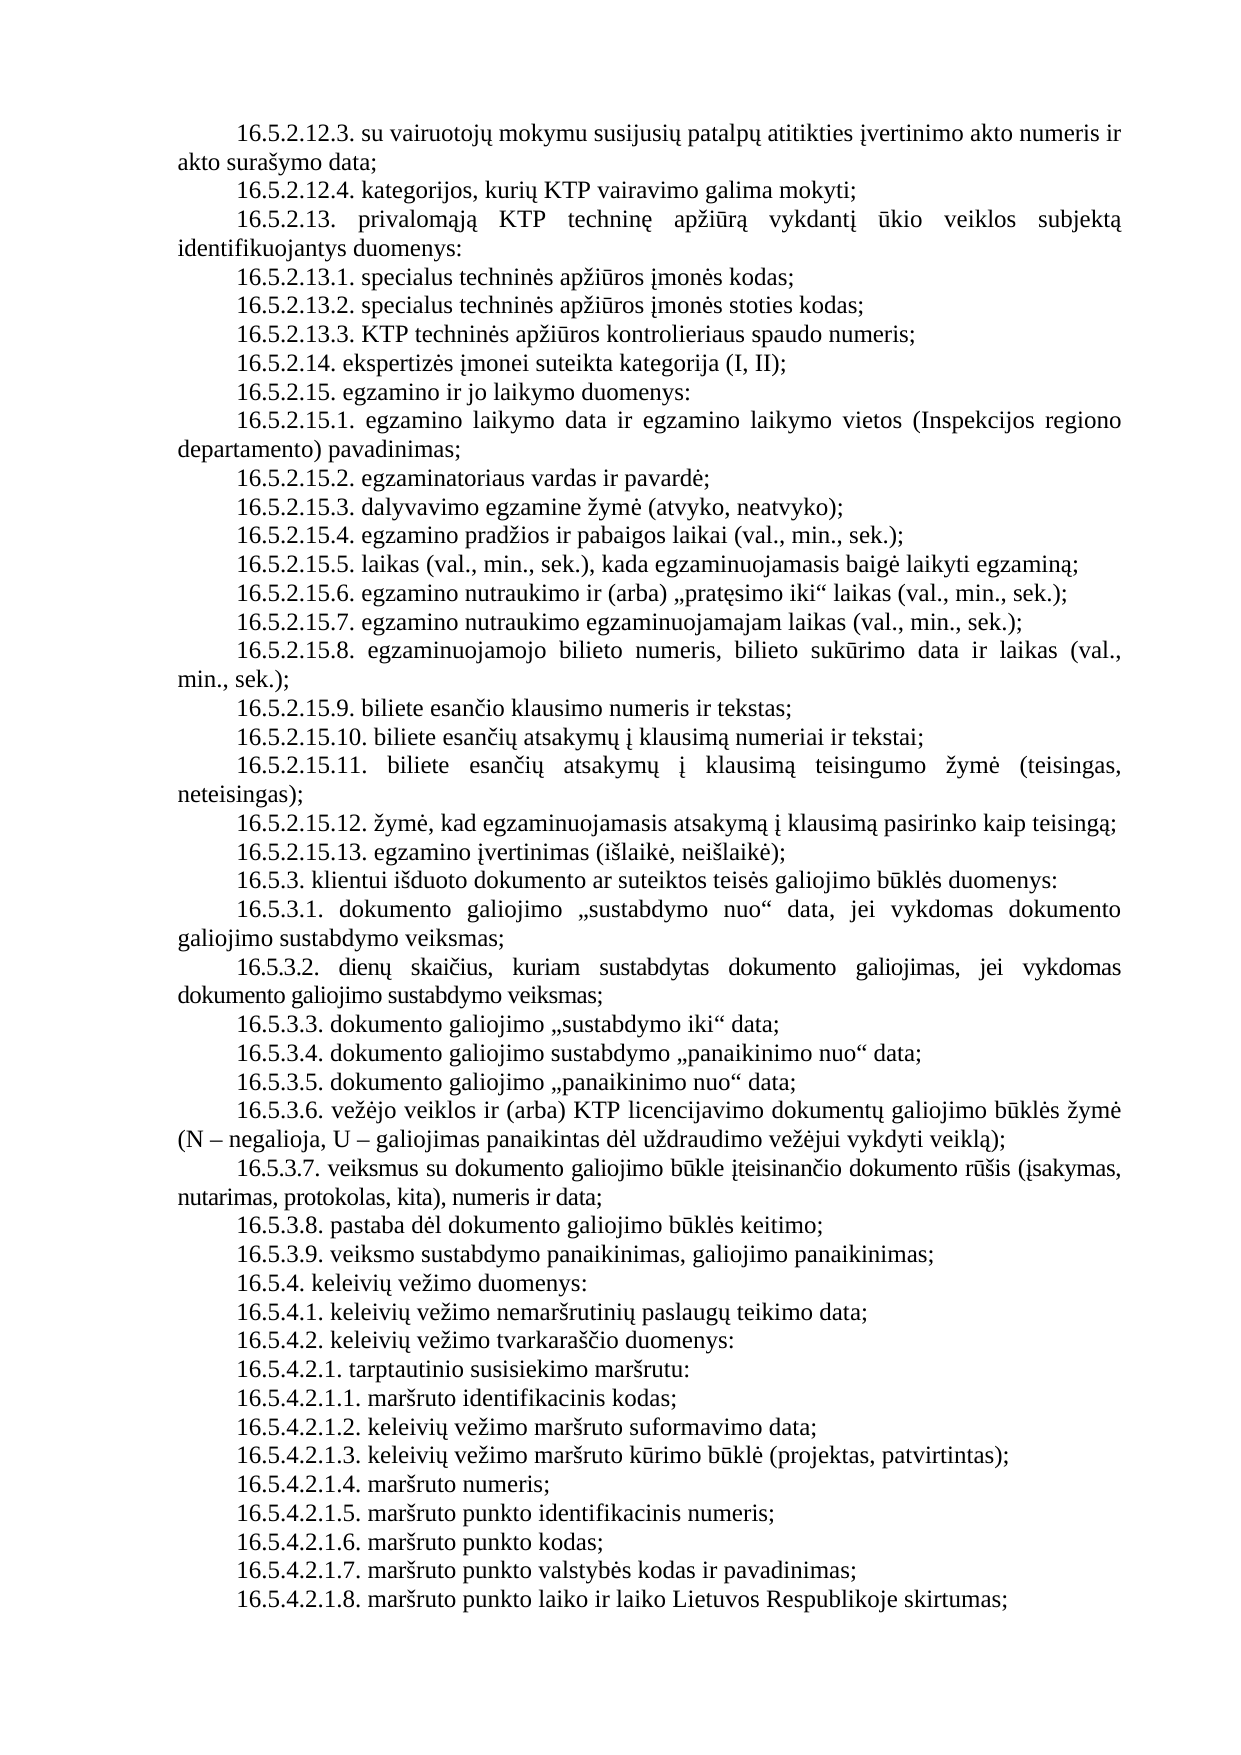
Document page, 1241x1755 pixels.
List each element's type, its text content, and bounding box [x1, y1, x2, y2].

text 16.5.2.15.6. egzamino nutraukimo ir (arba) „pratęsimo iki“ laikas (val., min., sek.); [177, 578, 1122, 607]
text 16.5.3.7. veiksmus su dokumento galiojimo būkle įteisinančio dokumento rūšis (įsakymas, nutarimas, protokolas, kita), numeris ir data; [177, 1153, 1122, 1211]
text 16.5.4.2.1.4. maršruto numeris; [177, 1469, 1122, 1498]
text 16.5.2.13.3. KTP techninės apžiūros kontrolieriaus spaudo numeris; [177, 319, 1122, 348]
text 16.5.2.15.3. dalyvavimo egzamine žymė (atvyko, neatvyko); [177, 492, 1122, 521]
text 16.5.2.12.4. kategorijos, kurių KTP vairavimo galima mokyti; [177, 176, 1122, 204]
text 16.5.2.12.3. su vairuotojų mokymu susijusių patalpų atitikties įvertinimo akto numeris ir akto surašymo data; [177, 118, 1122, 176]
text 16.5.2.13.2. specialus techninės apžiūros įmonės stoties kodas; [177, 291, 1122, 319]
text 16.5.4.1. keleivių vežimo nemaršrutinių paslaugų teikimo data; [177, 1297, 1122, 1326]
text 16.5.2.15.10. biliete esančių atsakymų į klausimą numeriai ir tekstai; [177, 722, 1122, 751]
text 16.5.2.15.7. egzamino nutraukimo egzaminuojamajam laikas (val., min., sek.); [177, 607, 1122, 636]
text 16.5.2.13.1. specialus techninės apžiūros įmonės kodas; [177, 262, 1122, 291]
text 16.5.2.15.9. biliete esančio klausimo numeris ir tekstas; [177, 693, 1122, 722]
text 16.5.2.15.5. laikas (val., min., sek.), kada egzaminuojamasis baigė laikyti egzaminą; [177, 549, 1122, 578]
text 16.5.3. klientui išduoto dokumento ar suteiktos teisės galiojimo būklės duomenys: [177, 866, 1122, 894]
text 16.5.4.2.1.8. maršruto punkto laiko ir laiko Lietuvos Respublikoje skirtumas; [177, 1584, 1122, 1613]
text 16.5.2.13. privalomąją KTP techninę apžiūrą vykdantį ūkio veiklos subjektą identifikuojantys duomenys: [177, 204, 1122, 262]
text 16.5.3.2. dienų skaičius, kuriam sustabdytas dokumento galiojimas, jei vykdomas dokumento galiojimo sustabdymo veiksmas; [177, 952, 1122, 1009]
text 16.5.4.2.1.6. maršruto punkto kodas; [177, 1527, 1122, 1556]
text 16.5.4.2.1. tarptautinio susisiekimo maršrutu: [177, 1354, 1122, 1383]
text 16.5.2.15.1. egzamino laikymo data ir egzamino laikymo vietos (Inspekcijos regiono departamento) pavadinimas; [177, 406, 1122, 463]
text 16.5.3.9. veiksmo sustabdymo panaikinimas, galiojimo panaikinimas; [177, 1239, 1122, 1268]
text 16.5.2.15.12. žymė, kad egzaminuojamasis atsakymą į klausimą pasirinko kaip teisingą; [177, 808, 1122, 837]
text 16.5.4.2.1.1. maršruto identifikacinis kodas; [177, 1383, 1122, 1412]
text 16.5.2.15.2. egzaminatoriaus vardas ir pavardė; [177, 463, 1122, 492]
text 16.5.4.2.1.2. keleivių vežimo maršruto suformavimo data; [177, 1412, 1122, 1441]
text 16.5.3.3. dokumento galiojimo „sustabdymo iki“ data; [177, 1009, 1122, 1038]
text 16.5.2.15.11. biliete esančių atsakymų į klausimą teisingumo žymė (teisingas, neteisingas); [177, 751, 1122, 808]
text 16.5.3.4. dokumento galiojimo sustabdymo „panaikinimo nuo“ data; [177, 1038, 1122, 1067]
text 16.5.4.2.1.3. keleivių vežimo maršruto kūrimo būklė (projektas, patvirtintas); [177, 1441, 1122, 1469]
text 16.5.3.1. dokumento galiojimo „sustabdymo nuo“ data, jei vykdomas dokumento galiojimo sustabdymo veiksmas; [177, 894, 1122, 952]
text 16.5.2.15.13. egzamino įvertinimas (išlaikė, neišlaikė); [177, 837, 1122, 866]
text 16.5.4.2. keleivių vežimo tvarkaraščio duomenys: [177, 1326, 1122, 1354]
text 16.5.4.2.1.7. maršruto punkto valstybės kodas ir pavadinimas; [177, 1556, 1122, 1584]
text 16.5.3.6. vežėjo veiklos ir (arba) KTP licencijavimo dokumentų galiojimo būklės žymė (N – negalioja, U – galiojimas panaikintas dėl uždraudimo vežėjui vykdyti veiklą); [177, 1096, 1122, 1153]
text 16.5.2.15. egzamino ir jo laikymo duomenys: [177, 377, 1122, 406]
text 16.5.4. keleivių vežimo duomenys: [177, 1268, 1122, 1297]
text 16.5.3.5. dokumento galiojimo „panaikinimo nuo“ data; [177, 1067, 1122, 1096]
text 16.5.2.15.4. egzamino pradžios ir pabaigos laikai (val., min., sek.); [177, 521, 1122, 549]
text 16.5.4.2.1.5. maršruto punkto identifikacinis numeris; [177, 1498, 1122, 1527]
text 16.5.3.8. pastaba dėl dokumento galiojimo būklės keitimo; [177, 1211, 1122, 1239]
text 16.5.2.14. ekspertizės įmonei suteikta kategorija (I, II); [177, 348, 1122, 377]
text 16.5.2.15.8. egzaminuojamojo bilieto numeris, bilieto sukūrimo data ir laikas (val., min., sek.); [177, 636, 1122, 693]
